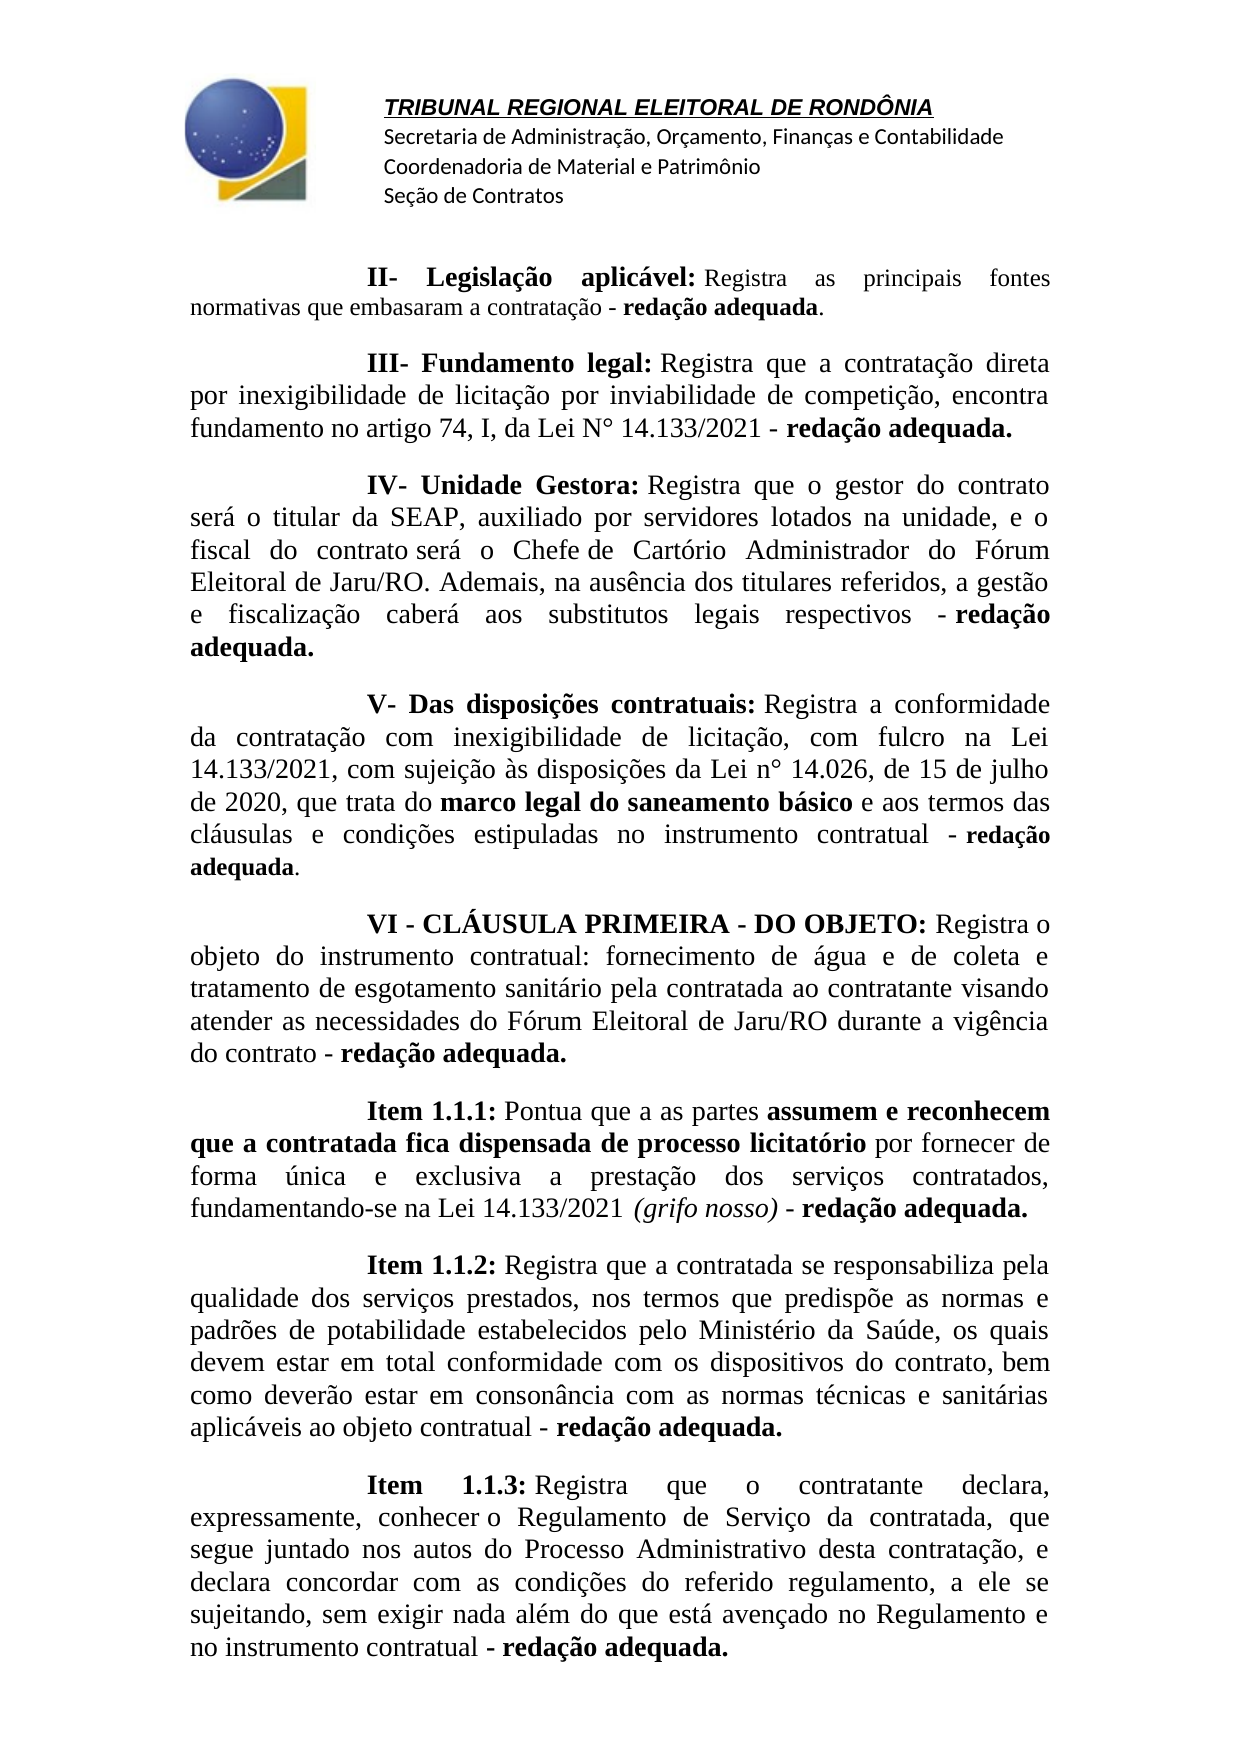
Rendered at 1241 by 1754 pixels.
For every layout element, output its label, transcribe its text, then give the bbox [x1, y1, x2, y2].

text III- Fundamento legal: Registra que a contratação direta por inexigibilidade de licitação por inviabilidade de competição, encontra fundamento no artigo 74, I, da Lei N° 14.133/2021 - redação adequada. [190, 346, 1051, 443]
text Item 1.1.3: Registra que o contratante declara, expressamente, conhecer o Regulamento de Serviço da contratada, que segue juntado nos autos do Processo Administrativo desta contratação, e declara concordar com as condições do referido regulamento, a ele se sujeitando, sem exigir nada além do que está avençado no Regulamento e no instrumento contratual - redação adequada. [190, 1468, 1051, 1662]
text V- Das disposições contratuais: Registra a conformidade da contratação com inexigibilidade de licitação, com fulcro na Lei 14.133/2021, com sujeição às disposições da Lei n° 14.026, de 15 de julho de 2020, que trata do marco legal do saneamento básico e aos termos das cláusulas e condições estipuladas no instrumento contratual - redação adequada. [190, 687, 1051, 882]
text Item 1.1.1: Pontua que a as partes assumem e reconhecem que a contratada fica dispensada de processo licitatório por fornecer de forma única e exclusiva a prestação dos serviços contratados, fundamentando-se na Lei 14.133/2021 (grifo nosso) - redação adequada. [190, 1094, 1051, 1223]
text VI - CLÁUSULA PRIMEIRA - DO OBJETO: Registra o objeto do instrumento contratual: fornecimento de água e de coleta e tratamento de esgotamento sanitário pela contratada ao contratante visando atender as necessidades do Fórum Eleitoral de Jaru/RO durante a vigência do contrato - redação adequada. [190, 907, 1051, 1069]
text Item 1.1.2: Registra que a contratada se responsabiliza pela qualidade dos serviços prestados, nos termos que predispõe as normas e padrões de potabilidade estabelecidos pelo Ministério da Saúde, os quais devem estar em total conformidade com os dispositivos do contrato, bem como deverão estar em consonância com as normas técnicas e sanitárias aplicáveis ao objeto contratual - redação adequada. [190, 1248, 1051, 1443]
text IV- Unidade Gestora: Registra que o gestor do contrato será o titular da SEAP, auxiliado por servidores lotados na unidade, e o fiscal do contrato será o Chefe de Cartório Administrador do Fórum Eleitoral de Jaru/RO. Ademais, na ausência dos titulares referidos, a gestão e fiscalização caberá aos substitutos legais respectivos - redação adequada. [190, 468, 1051, 662]
text II- Legislação aplicável: Registra as principais fontes normativas que embasaram a contratação - redação adequada. [190, 260, 1051, 321]
